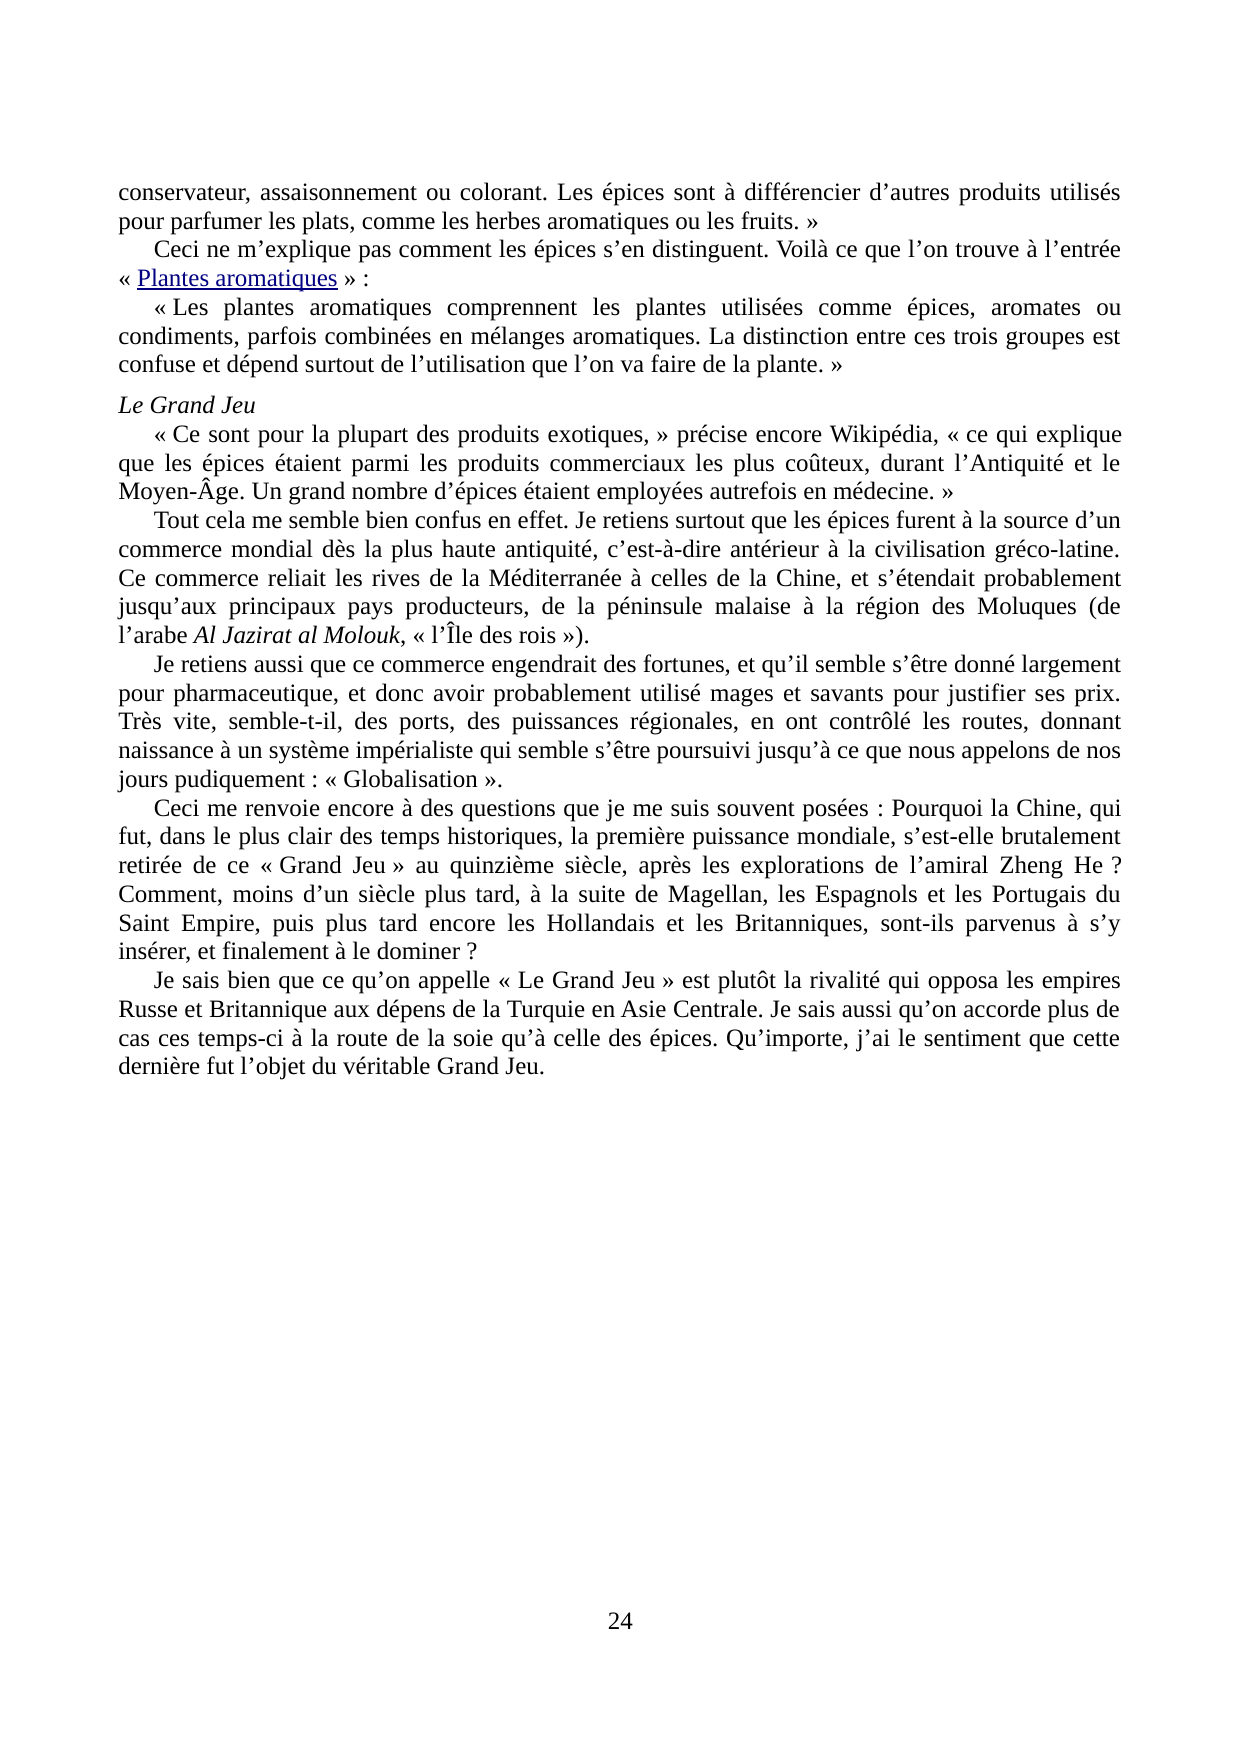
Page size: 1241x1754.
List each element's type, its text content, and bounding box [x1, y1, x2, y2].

text conservateur, assaisonnement ou colorant. Les épices sont à différencier d’autres produits utilisés pour parfumer les plats, comme les herbes aromatiques ou les fruits. » [118, 177, 1122, 234]
text Ceci me renvoie encore à des questions que je me suis souvent posées : Pourquoi la Chine, qui fut, dans le plus clair des temps historiques, la première puissance mondiale, s’est-elle brutalement retirée de ce « Grand Jeu » au quinzième siècle, après les explorations de l’amiral Zheng He ? Comment, moins d’un siècle plus tard, à la suite de Magellan, les Espagnols et les Portugais du Saint Empire, puis plus tard encore les Hollandais et les Britanniques, sont-ils parvenus à s’y insérer, et finalement à le dominer ? [118, 793, 1122, 965]
text Je retiens aussi que ce commerce engendrait des fortunes, et qu’il semble s’être donné largement pour pharmaceutique, et donc avoir probablement utilisé mages et savants pour justifier ses prix. Très vite, semble-t-il, des ports, des puissances régionales, en ont contrôlé les routes, donnant naissance à un système impérialiste qui semble s’être poursuivi jusqu’à ce que nous appelons de nos jours pudiquement : « Globalisation ». [118, 649, 1122, 793]
text Je sais bien que ce qu’on appelle « Le Grand Jeu » est plutôt la rivalité qui opposa les empires Russe et Britannique aux dépens de la Turquie en Asie Centrale. Je sais aussi qu’on accorde plus de cas ces temps-ci à la route de la soie qu’à celle des épices. Qu’importe, j’ai le sentiment que cette dernière fut l’objet du véritable Grand Jeu. [118, 965, 1122, 1080]
text « Les plantes aromatiques comprennent les plantes utilisées comme épices, aromates ou condiments, parfois combinées en mélanges aromatiques. La distinction entre ces trois groupes est confuse et dépend surtout de l’utilisation que l’on va faire de la plante. » [118, 292, 1122, 378]
subtitle Le Grand Jeu [118, 390, 1122, 419]
text Ceci ne m’explique pas comment les épices s’en distinguent. Voilà ce que l’on trouve à l’entrée « Plantes aromatiques » : [118, 234, 1122, 292]
text Tout cela me semble bien confus en effet. Je retiens surtout que les épices furent à la source d’un commerce mondial dès la plus haute antiquité, c’est-à-dire antérieur à la civilisation gréco-latine. Ce commerce reliait les rives de la Méditerranée à celles de la Chine, et s’étendait probablement jusqu’aux principaux pays producteurs, de la péninsule malaise à la région des Moluques (de l’arabe Al Jazirat al Molouk, « l’Île des rois »). [118, 505, 1122, 649]
text « Ce sont pour la plupart des produits exotiques, » précise encore Wikipédia, « ce qui explique que les épices étaient parmi les produits commerciaux les plus coûteux, durant l’Antiquité et le Moyen-Âge. Un grand nombre d’épices étaient employées autrefois en médecine. » [118, 419, 1122, 505]
